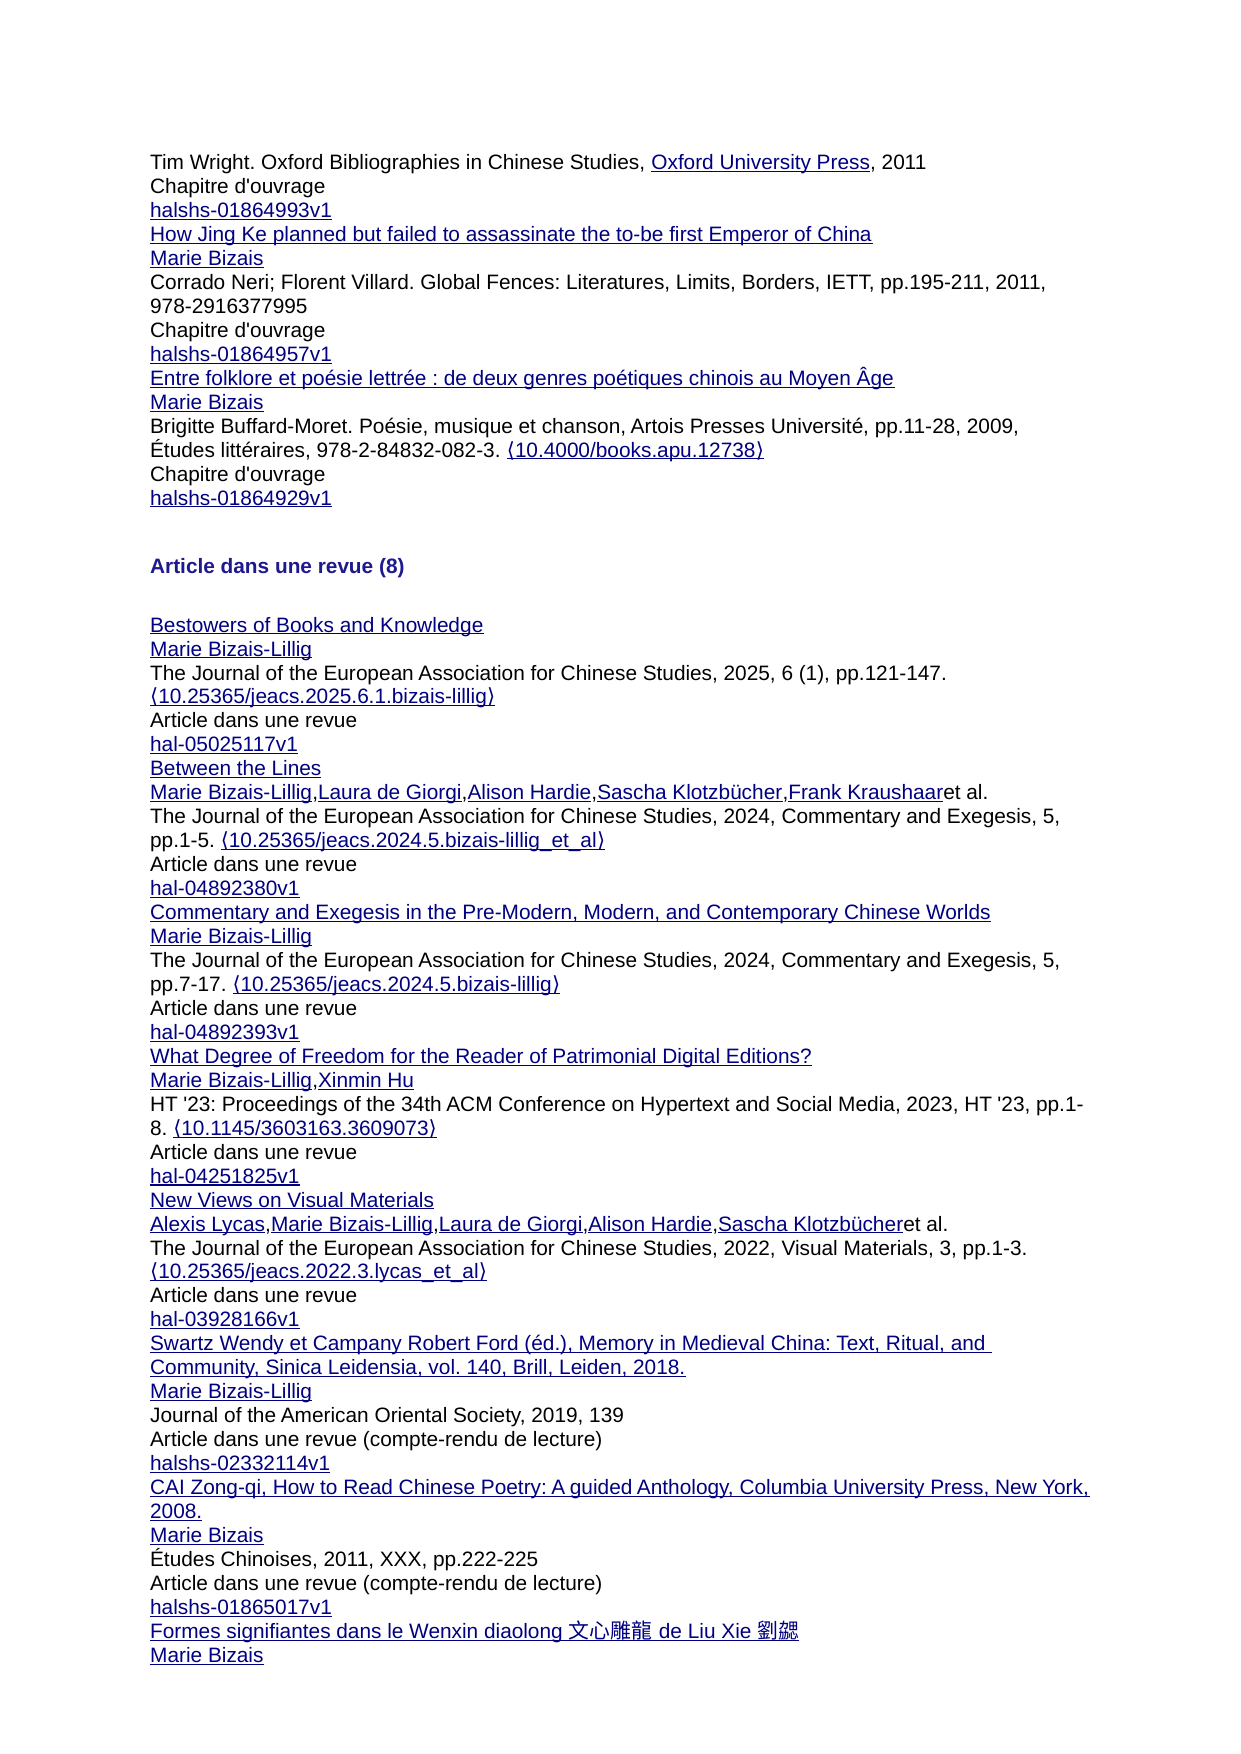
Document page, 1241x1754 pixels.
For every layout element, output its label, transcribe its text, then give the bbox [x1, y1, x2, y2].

table_cell What Degree of Freedom for the Reader of Patrimonial Digital Editions? Marie Bizais-Lillig,Xinmin Hu HT '23: Proceedings of the 34th ACM Conference on Hypertext and Social Media, 2023, HT '23, pp.1-8. ⟨10.1145/3603163.3609073⟩ Article dans une revue hal-04251825v1 [150, 1044, 1090, 1187]
table_cell 2008. Marie Bizais Études Chinoises, 2011, XXX, pp.222-225 Article dans une revue (compte-rendu de lecture) halshs-01865017v1 [150, 1497, 1090, 1619]
table_cell Between the Lines Marie Bizais-Lillig,Laura de Giorgi,Alison Hardie,Sascha Klotzbücher,Frank Kraushaaret al. The Journal of the European Association for Chinese Studies, 2024, Commentary and Exegesis, 5, pp.1-5. ⟨10.25365/jeacs.2024.5.bizais-lillig_et_al⟩ Article dans une revue hal-04892380v1 [150, 756, 1090, 900]
table_cell New Views on Visual Materials Alexis Lycas,Marie Bizais-Lillig,Laura de Giorgi,Alison Hardie,Sascha Klotzbücheret al. The Journal of the European Association for Chinese Studies, 2022, Visual Materials, 3, pp.1-3. ⟨10.25365/jeacs.2022.3.lycas_et_al⟩ Article dans une revue hal-03928166v1 [150, 1188, 1090, 1331]
table_cell Formes signifiantes dans le Wenxin diaolong 文心雕龍 de Liu Xie 劉勰 Marie Bizais [150, 1619, 1090, 1667]
subtitle Article dans une revue (8) [150, 554, 1090, 578]
table_cell How Jing Ke planned but failed to assassinate the to-be first Emperor of China Marie Bizais Corrado Neri; Florent Villard. Global Fences: Literatures, Limits, Borders, IETT, pp.195-211, 2011, 978-2916377995 Chapitre d'ouvrage halshs-01864957v1 [150, 222, 1090, 366]
table_cell CAI Zong-qi, How to Read Chinese Poetry: A guided Anthology, Columbia University Press, New York, [150, 1475, 1090, 1496]
table_cell Tim Wright. Oxford Bibliographies in Chinese Studies, Oxford University Press, 2011 Chapitre d'ouvrage halshs-01864993v1 [150, 150, 1090, 222]
table_cell Swartz Wendy et Campany Robert Ford (éd.), Memory in Medieval China: Text, Ritual, and Community, Sinica Leidensia, vol. 140, Brill, Leiden, 2018. Marie Bizais-Lillig Journal of the American Oriental Society, 2019, 139 Article dans une revue (compte-rendu de lecture) halshs-02332114v1 [150, 1331, 1090, 1475]
table_cell Commentary and Exegesis in the Pre-Modern, Modern, and Contemporary Chinese Worlds Marie Bizais-Lillig The Journal of the European Association for Chinese Studies, 2024, Commentary and Exegesis, 5, pp.7-17. ⟨10.25365/jeacs.2024.5.bizais-lillig⟩ Article dans une revue hal-04892393v1 [150, 900, 1090, 1044]
table_header Bestowers of Books and Knowledge Marie Bizais-Lillig The Journal of the European Association for Chinese Studies, 2025, 6 (1), pp.121-147. ⟨10.25365/jeacs.2025.6.1.bizais-lillig⟩ Article dans une revue hal-05025117v1 [150, 613, 1090, 756]
table_cell Entre folklore et poésie lettrée : de deux genres poétiques chinois au Moyen Âge Marie Bizais Brigitte Buffard-Moret. Poésie, musique et chanson, Artois Presses Université, pp.11-28, 2009, Études littéraires, 978-2-84832-082-3. ⟨10.4000/books.apu.12738⟩ Chapitre d'ouvrage halshs-01864929v1 [150, 366, 1090, 509]
